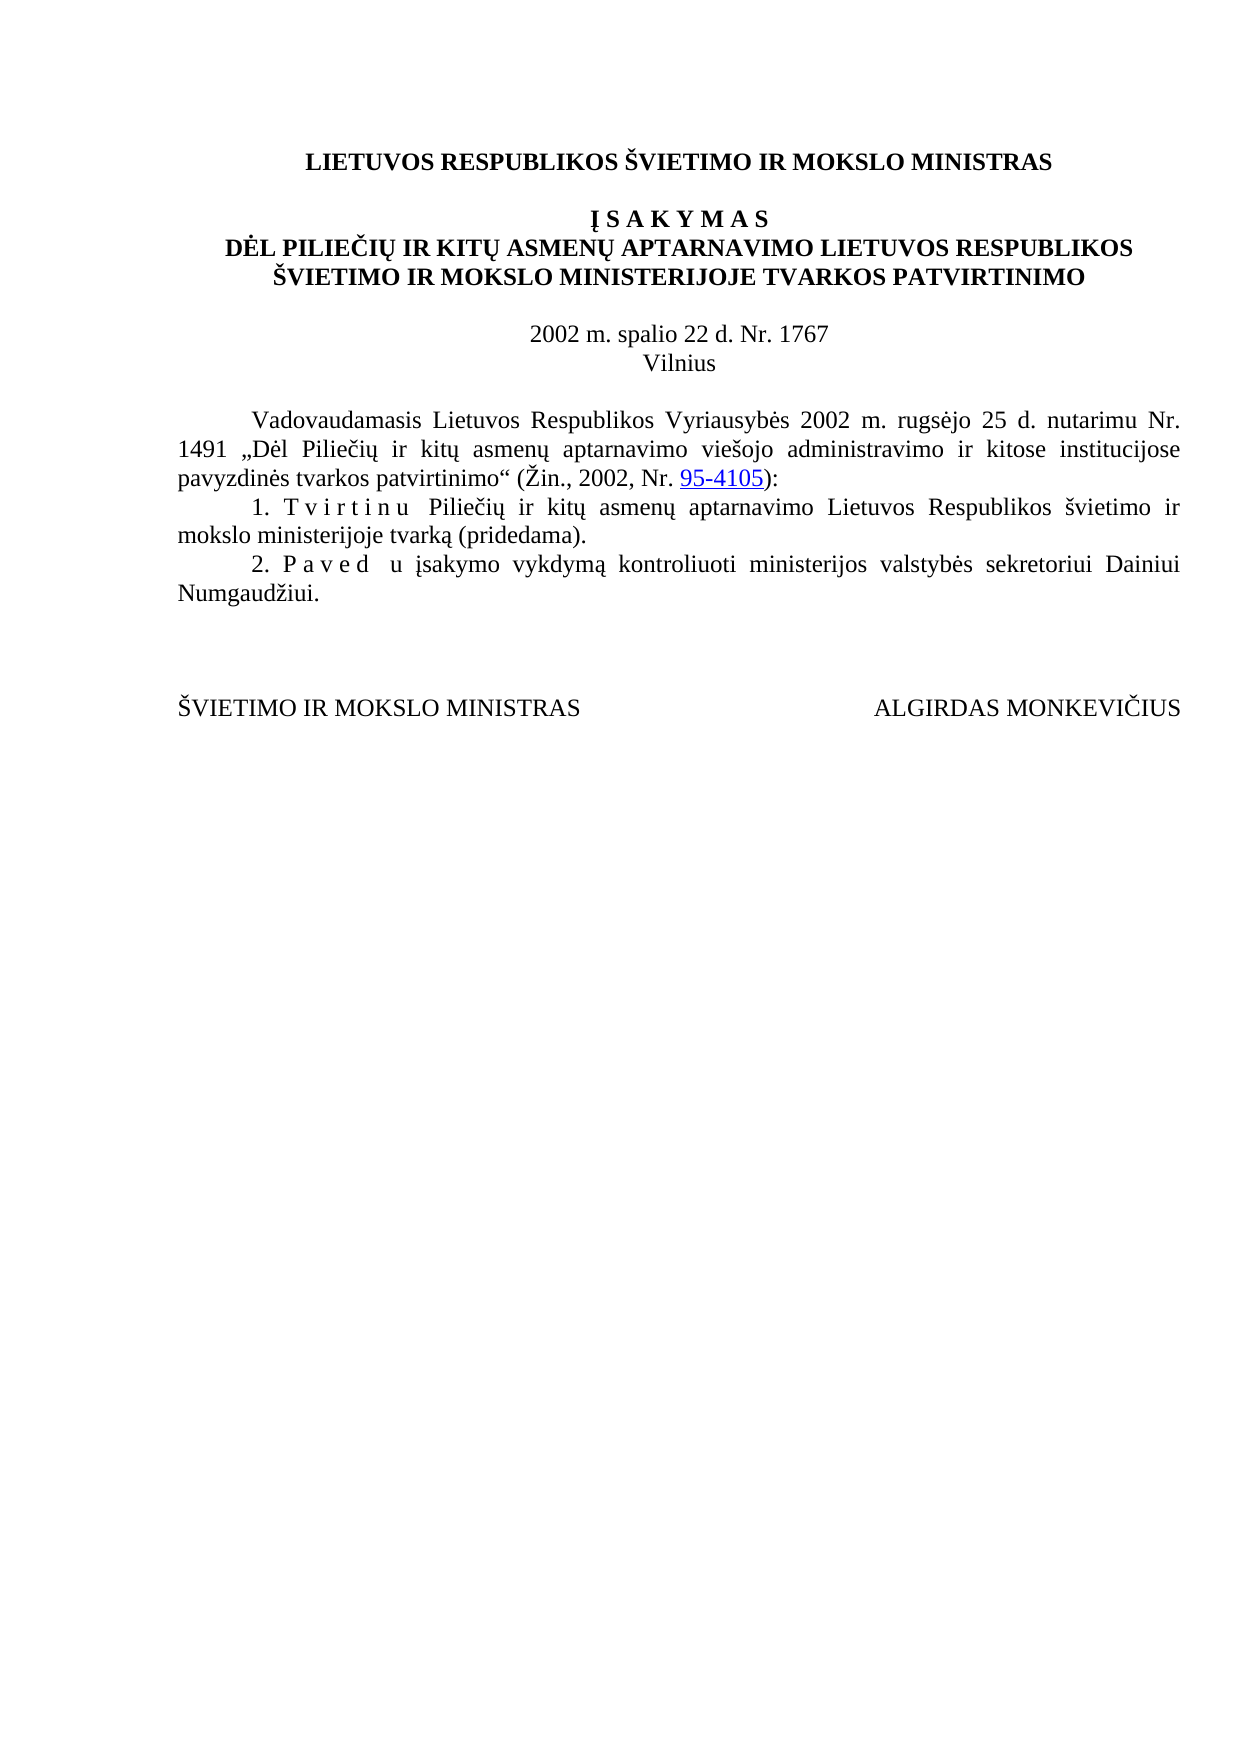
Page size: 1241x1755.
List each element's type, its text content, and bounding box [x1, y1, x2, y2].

text LIETUVOS RESPUBLIKOS ŠVIETIMO IR MOKSLO MINISTRAS [177, 147, 1181, 176]
text 1. Tvirtinu Piliečių ir kitų asmenų aptarnavimo Lietuvos Respublikos švietimo ir mokslo ministerijoje tvarką (pridedama). [177, 492, 1181, 549]
text 2. Paved u įsakymo vykdymą kontroliuoti ministerijos valstybės sekretoriui Dainiui Numgaudžiui. [177, 549, 1181, 607]
text Vadovaudamasis Lietuvos Respublikos Vyriausybės 2002 m. rugsėjo 25 d. nutarimu Nr. 1491 „Dėl Piliečių ir kitų asmenų aptarnavimo viešojo administravimo ir kitose institucijose pavyzdinės tvarkos patvirtinimo“ (Žin., 2002, Nr. 95-4105): [177, 406, 1181, 492]
text 2002 m. spalio 22 d. Nr. 1767 [177, 319, 1181, 348]
text DĖL PILIEČIŲ IR KITŲ ASMENŲ APTARNAVIMO LIETUVOS RESPUBLIKOS ŠVIETIMO IR MOKSLO MINISTERIJOJE TVARKOS PATVIRTINIMO [177, 233, 1181, 291]
text Į S A K Y M A S [177, 204, 1181, 233]
text Vilnius [177, 348, 1181, 377]
text ŠVIETIMO IR MOKSLO MINISTRAS ALGIRDAS MONKEVIČIUS [177, 693, 1181, 722]
